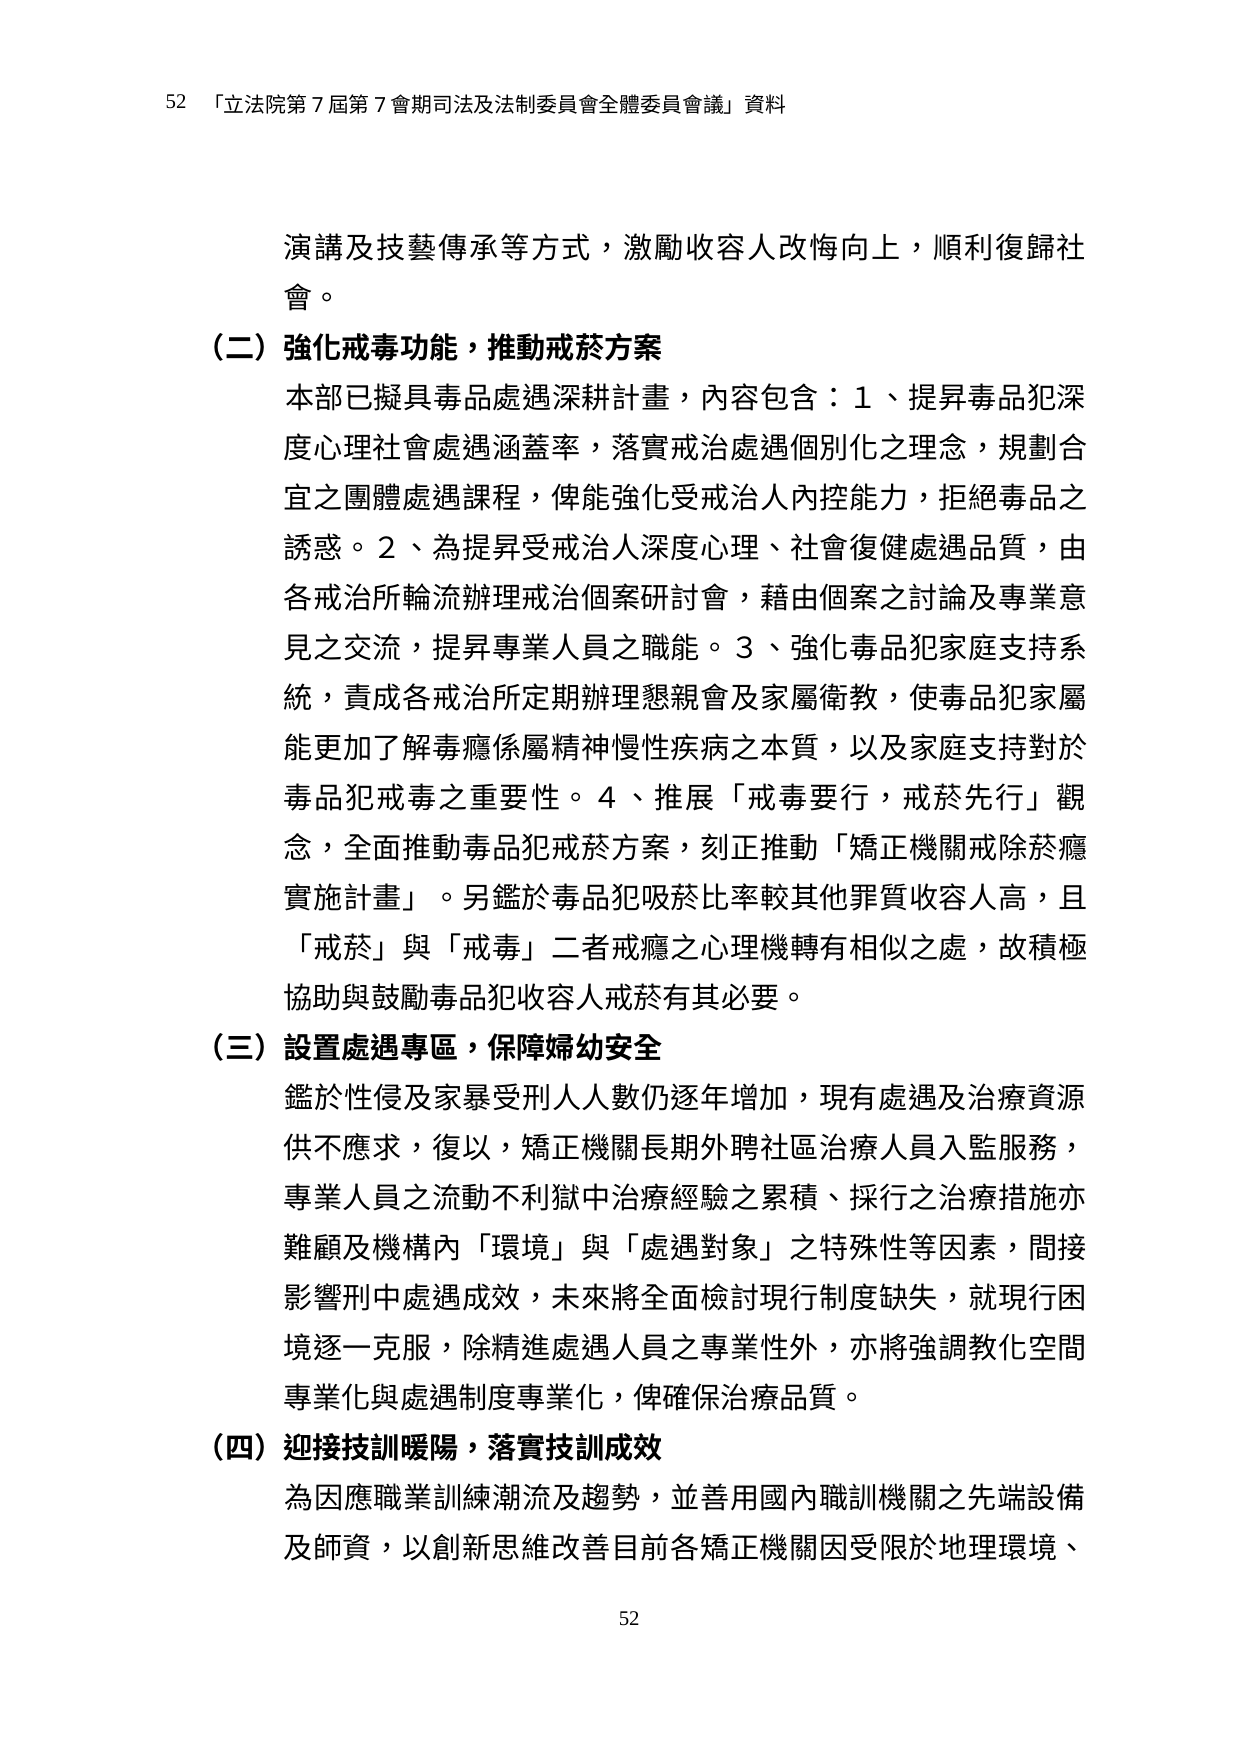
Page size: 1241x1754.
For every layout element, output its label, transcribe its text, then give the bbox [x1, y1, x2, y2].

text （二）強化戒毒功能，推動戒菸方案 [196, 319, 1087, 369]
text （三）設置處遇專區，保障婦幼安全 [196, 1019, 1087, 1069]
text （四）迎接技訓暖陽，落實技訓成效 [196, 1419, 1087, 1469]
text 本部已擬具毒品處遇深耕計畫，內容包含：１、提昇毒品犯深度心理社會處遇涵蓋率，落實戒治處遇個別化之理念，規劃合宜之團體處遇課程，俾能強化受戒治人內控能力，拒絕毒品之誘惑。２、為提昇受戒治人深度心理、社會復健處遇品質，由各戒治所輪流辦理戒治個案研討會，藉由個案之討論及專業意見之交流，提昇專業人員之職能。３、強化毒品犯家庭支持系統，責成各戒治所定期辦理懇親會及家屬衛教，使毒品犯家屬能更加了解毒癮係屬精神慢性疾病之本質，以及家庭支持對於毒品犯戒毒之重要性。４、推展「戒毒要行，戒菸先行」觀念，全面推動毒品犯戒菸方案，刻正推動「矯正機關戒除菸癮實施計畫」。另鑑於毒品犯吸菸比率較其他罪質收容人高，且「戒菸」與「戒毒」二者戒癮之心理機轉有相似之處，故積極協助與鼓勵毒品犯收容人戒菸有其必要。 [196, 369, 1087, 1019]
text 演講及技藝傳承等方式，激勵收容人改悔向上，順利復歸社會。 [196, 219, 1087, 319]
text 鑑於性侵及家暴受刑人人數仍逐年增加，現有處遇及治療資源供不應求，復以，矯正機關長期外聘社區治療人員入監服務，專業人員之流動不利獄中治療經驗之累積、採行之治療措施亦難顧及機構內「環境」與「處遇對象」之特殊性等因素，間接影響刑中處遇成效，未來將全面檢討現行制度缺失，就現行困境逐一克服，除精進處遇人員之專業性外，亦將強調教化空間專業化與處遇制度專業化，俾確保治療品質。 [196, 1069, 1087, 1419]
text 為因應職業訓練潮流及趨勢，並善用國內職訓機關之先端設備及師資，以創新思維改善目前各矯正機關因受限於地理環境、 [196, 1469, 1087, 1569]
